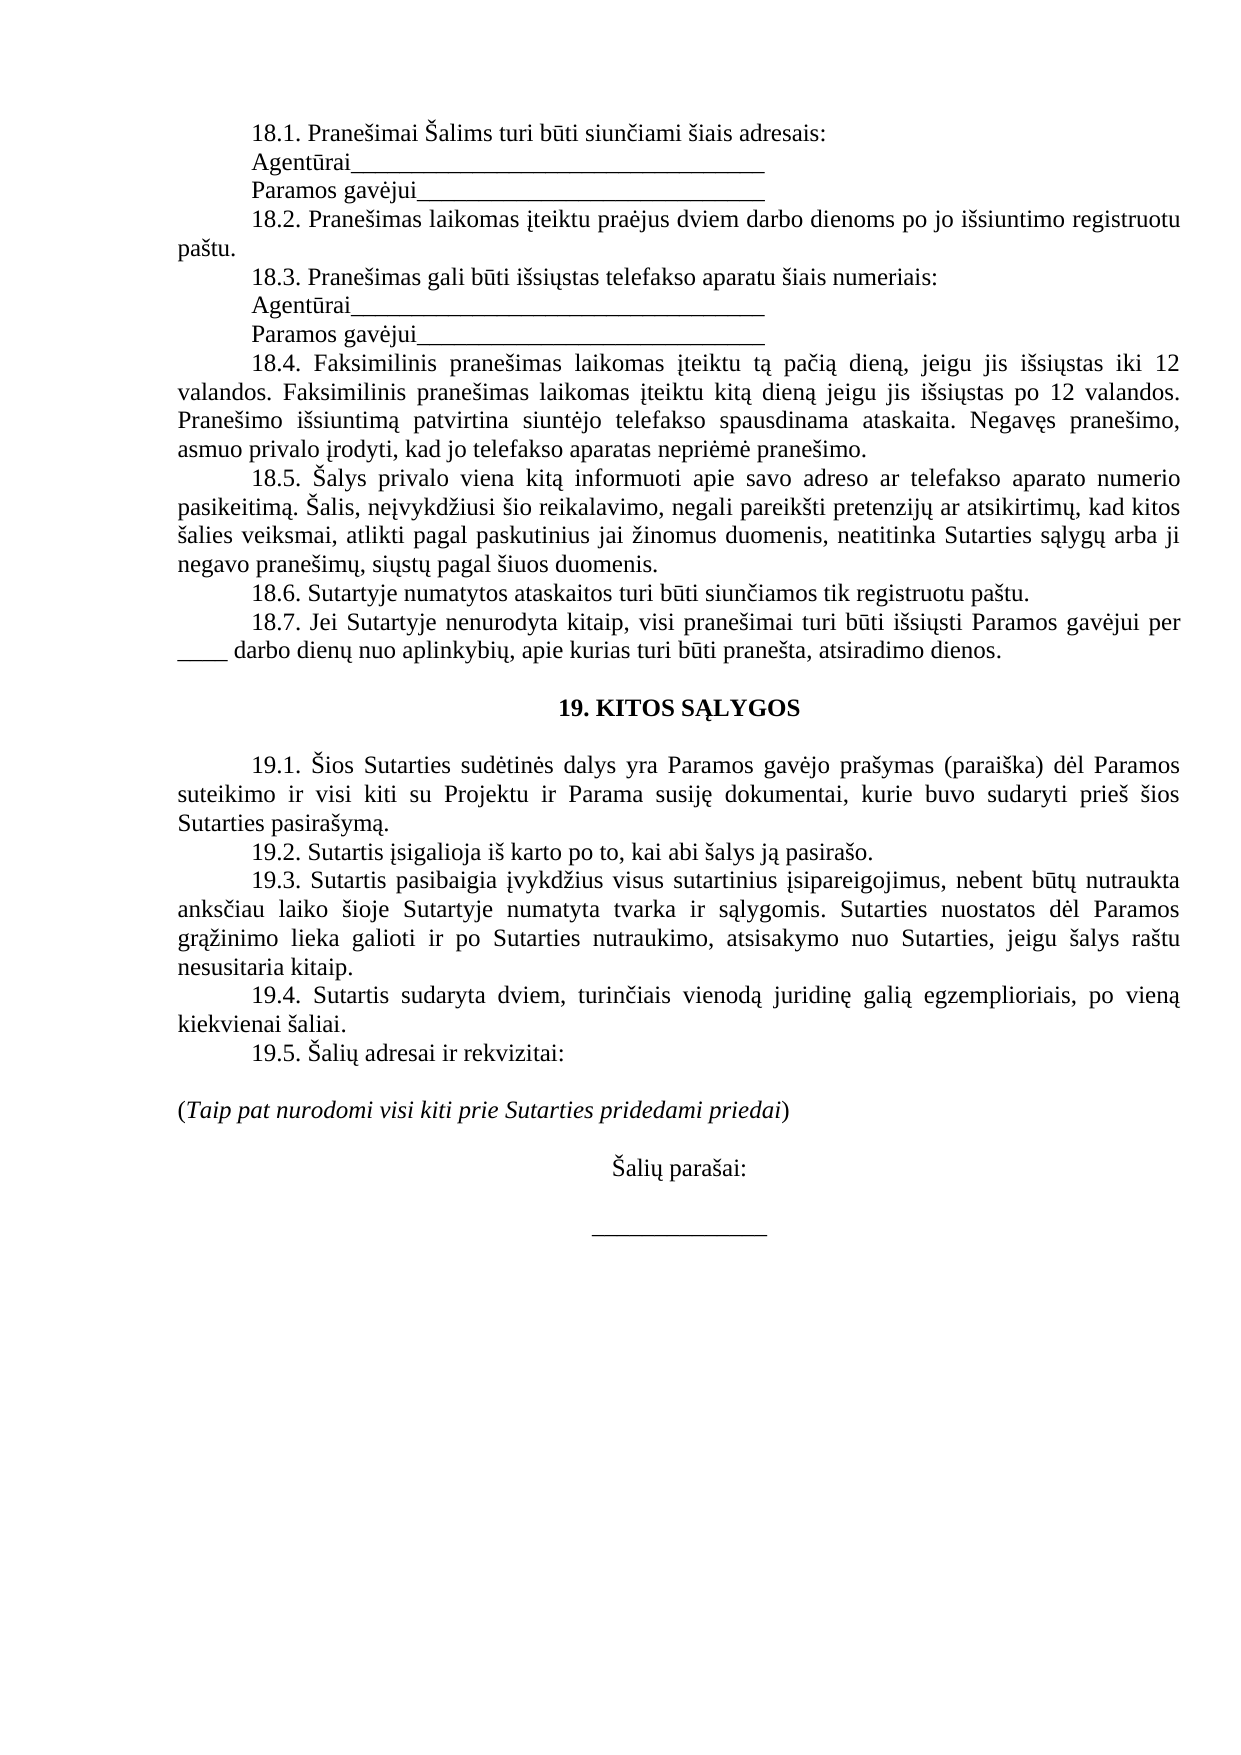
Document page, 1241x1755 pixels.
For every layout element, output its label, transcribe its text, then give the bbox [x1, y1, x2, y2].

text Agentūrai [177, 291, 1181, 319]
text 18.5. Šalys privalo viena kitą informuoti apie savo adreso ar telefakso aparato numerio pasikeitimą. Šalis, neįvykdžiusi šio reikalavimo, negali pareikšti pretenzijų ar atsikirtimų, kad kitos šalies veiksmai, atlikti pagal paskutinius jai žinomus duomenis, neatitinka Sutarties sąlygų arba ji negavo pranešimų, siųstų pagal šiuos duomenis. [177, 463, 1181, 578]
text 19.1. Šios Sutarties sudėtinės dalys yra Paramos gavėjo prašymas (paraiška) dėl Paramos suteikimo ir visi kiti su Projektu ir Parama susiję dokumentai, kurie buvo sudaryti prieš šios Sutarties pasirašymą. [177, 751, 1181, 837]
text 19.5. Šalių adresai ir rekvizitai: [177, 1038, 1181, 1067]
text 18.6. Sutartyje numatytos ataskaitos turi būti siunčiamos tik registruotu paštu. [177, 578, 1181, 607]
text Agentūrai [177, 147, 1181, 176]
text 19.4. Sutartis sudaryta dviem, turinčiais vienodą juridinę galią egzemplioriais, po vieną kiekvienai šaliai. [177, 981, 1181, 1038]
text 18.2. Pranešimas laikomas įteiktu praėjus dviem darbo dienoms po jo išsiuntimo registruotu paštu. [177, 204, 1181, 262]
text 18.1. Pranešimai Šalims turi būti siunčiami šiais adresais: [177, 118, 1181, 147]
text 19. KITOS SĄLYGOS [177, 693, 1181, 722]
text 19.2. Sutartis įsigalioja iš karto po to, kai abi šalys ją pasirašo. [177, 837, 1181, 866]
text Paramos gavėjui [177, 176, 1181, 204]
text 19.3. Sutartis pasibaigia įvykdžius visus sutartinius įsipareigojimus, nebent būtų nutraukta anksčiau laiko šioje Sutartyje numatyta tvarka ir sąlygomis. Sutarties nuostatos dėl Paramos grąžinimo lieka galioti ir po Sutarties nutraukimo, atsisakymo nuo Sutarties, jeigu šalys raštu nesusitaria kitaip. [177, 866, 1181, 981]
text Paramos gavėjui [177, 319, 1181, 348]
text 18.4. Faksimilinis pranešimas laikomas įteiktu tą pačią dieną, jeigu jis išsiųstas iki 12 valandos. Faksimilinis pranešimas laikomas įteiktu kitą dieną jeigu jis išsiųstas po 12 valandos. Pranešimo išsiuntimą patvirtina siuntėjo telefakso spausdinama ataskaita. Negavęs pranešimo, asmuo privalo įrodyti, kad jo telefakso aparatas nepriėmė pranešimo. [177, 348, 1181, 463]
text (Taip pat nurodomi visi kiti prie Sutarties pridedami priedai) [177, 1096, 1181, 1124]
text ______________ [177, 1211, 1181, 1239]
text 18.3. Pranešimas gali būti išsiųstas telefakso aparatu šiais numeriais: [177, 262, 1181, 291]
text Šalių parašai: [177, 1153, 1181, 1182]
text 18.7. Jei Sutartyje nenurodyta kitaip, visi pranešimai turi būti išsiųsti Paramos gavėjui per ____ darbo dienų nuo aplinkybių, apie kurias turi būti pranešta, atsiradimo dienos. [177, 607, 1181, 664]
